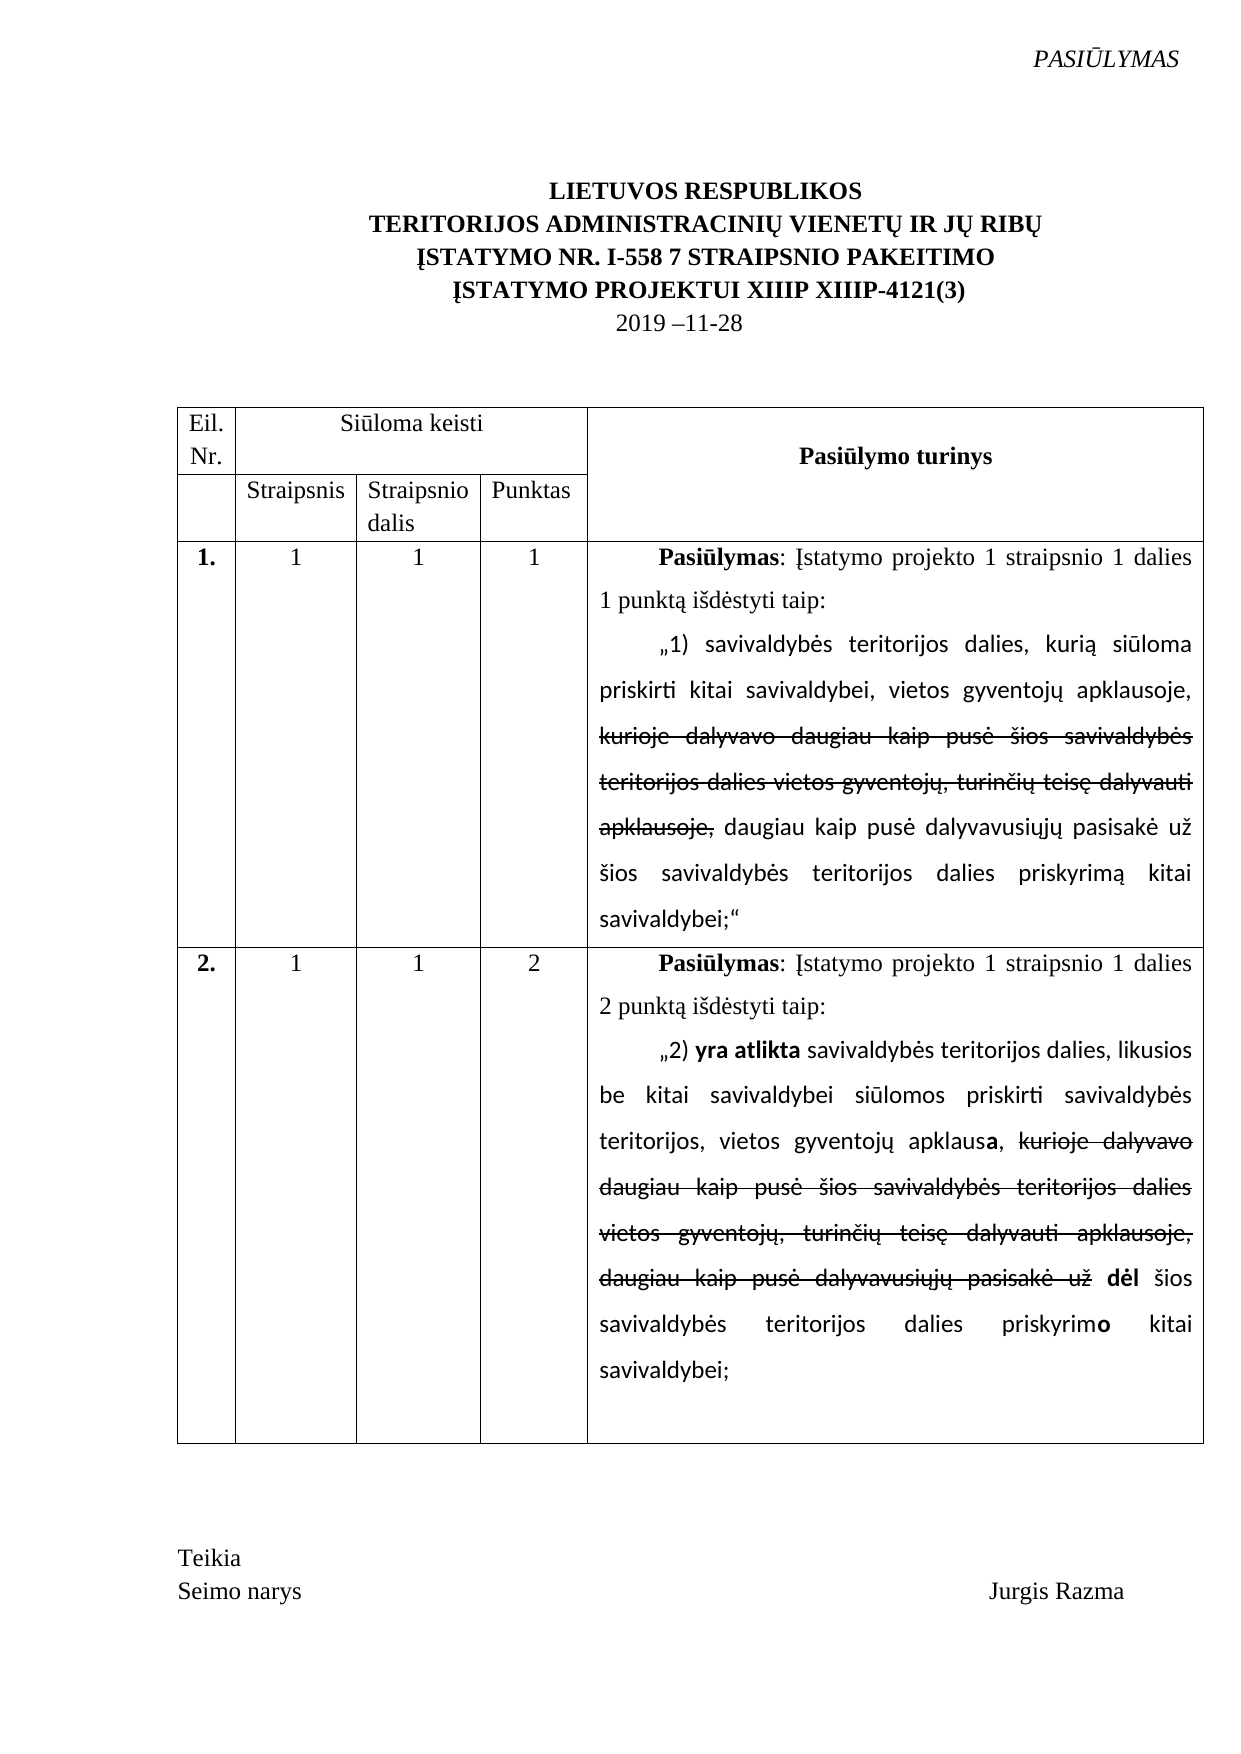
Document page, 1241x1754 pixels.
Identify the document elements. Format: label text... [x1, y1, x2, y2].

text ĮSTATYMO NR. I-558 7 STRAIPSNIO PAKEITIMO [177, 242, 1181, 271]
table_header Siūloma keisti [236, 408, 587, 474]
table_header Eil. Nr. [178, 408, 235, 474]
text Teikia [177, 1543, 1181, 1572]
table_cell Punktas [481, 475, 587, 541]
text PASIŪLYMAS [177, 44, 1181, 73]
text TERITORIJOS ADMINISTRACINIŲ VIENETŲ IR JŲ RIBŲ [177, 209, 1181, 238]
text 2019 –11-28 [177, 308, 1181, 337]
table_cell 1 [236, 542, 356, 947]
table_cell Straipsnis [236, 475, 356, 541]
table_cell 1 [357, 542, 480, 947]
table_cell 2. [178, 948, 235, 1443]
table_header Pasiūlymo turinys [588, 408, 1203, 541]
table_cell [178, 475, 235, 541]
table_cell 2 [481, 948, 587, 1443]
table_cell 1 [357, 948, 480, 1443]
table_cell 1. [178, 542, 235, 947]
table_cell Pasiūlymas: Įstatymo projekto 1 straipsnio 1 dalies 1 punktą išdėstyti taip: „1) savivaldybės teritorijos dalies, kurią siūloma priskirti kitai savivaldybei, vietos gyventojų apklausoje, kurioje dalyvavo daugiau kaip pusė šios savivaldybės teritorijos dalies vietos gyventojų, turinčių teisę dalyvauti apklausoje, daugiau kaip pusė dalyvavusiųjų pasisakė už šios savivaldybės teritorijos dalies priskyrimą kitai savivaldybei;“ [588, 542, 1203, 947]
table_cell Straipsnio dalis [357, 475, 480, 541]
text LIETUVOS RESPUBLIKOS [177, 176, 1181, 205]
table_cell 1 [481, 542, 587, 947]
text Seimo narys Jurgis Razma [177, 1576, 1181, 1604]
table_cell 1 [236, 948, 356, 1443]
text ĮSTATYMO PROJEKTUI XIIIP XIIIP-4121(3) [177, 275, 1181, 304]
table_cell Pasiūlymas: Įstatymo projekto 1 straipsnio 1 dalies 2 punktą išdėstyti taip: „2) yra atlikta savivaldybės teritorijos dalies, likusios be kitai savivaldybei siūlomos priskirti savivaldybės teritorijos, vietos gyventojų apklausa, kurioje dalyvavo daugiau kaip pusė šios savivaldybės teritorijos dalies vietos gyventojų, turinčių teisę dalyvauti apklausoje, daugiau kaip pusė dalyvavusiųjų pasisakė už dėl šios savivaldybės teritorijos dalies priskyrimo kitai savivaldybei; [588, 948, 1203, 1443]
